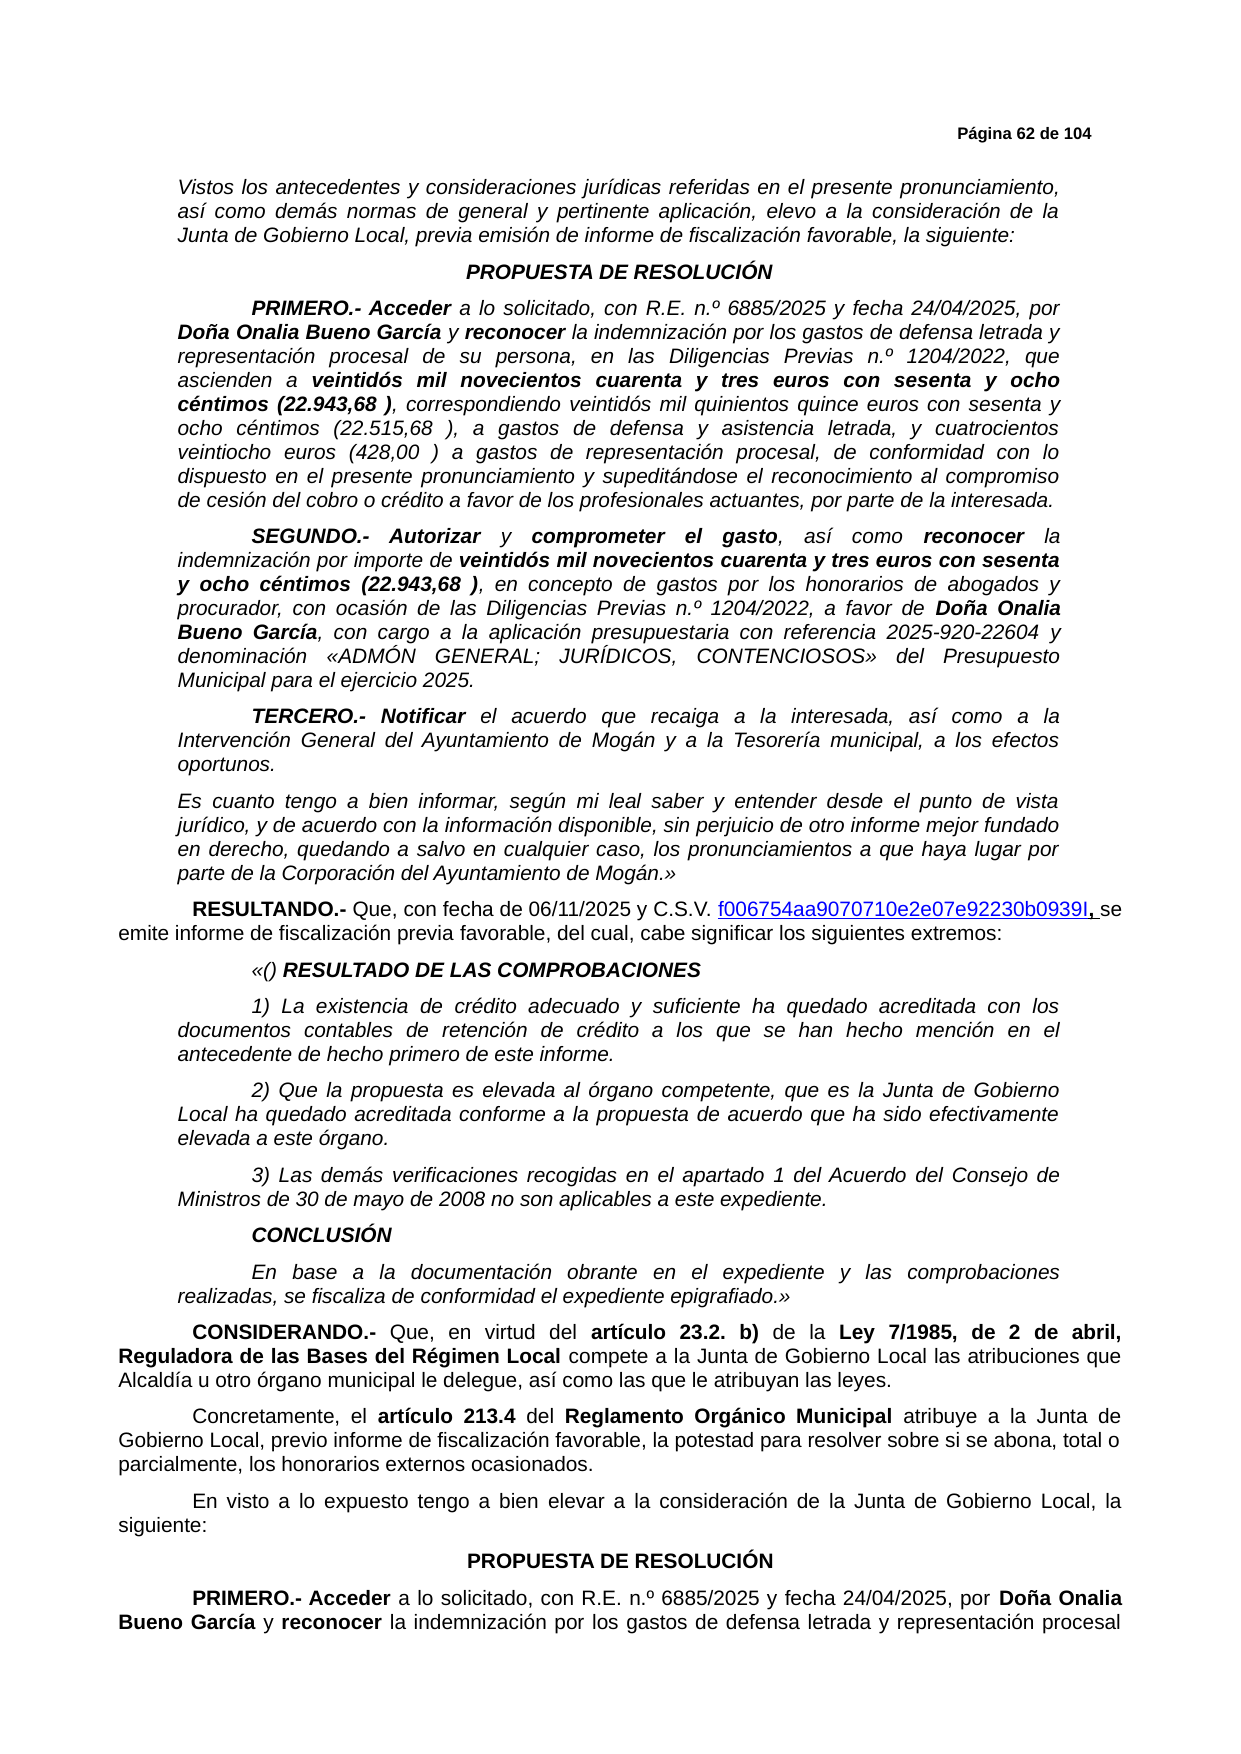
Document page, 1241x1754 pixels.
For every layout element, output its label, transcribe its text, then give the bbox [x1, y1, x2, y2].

text SEGUNDO.- Autorizar y comprometer el gasto, así como reconocer la indemnización por importe de veintidós mil novecientos cuarenta y tres euros con sesenta y ocho céntimos (22.943,68 ), en concepto de gastos por los honorarios de abogados y procurador, con ocasión de las Diligencias Previas n.º 1204/2022, a favor de Doña Onalia Bueno García, con cargo a la aplicación presupuestaria con referencia 2025-920-22604 y denominación «ADMÓN GENERAL; JURÍDICOS, CONTENCIOSOS» del Presupuesto Municipal para el ejercicio 2025. [177, 524, 1063, 692]
text PRIMERO.- Acceder a lo solicitado, con R.E. n.º 6885/2025 y fecha 24/04/2025, por Doña Onalia Bueno García y reconocer la indemnización por los gastos de defensa letrada y representación procesal [118, 1586, 1122, 1633]
text «() RESULTADO DE LAS COMPROBACIONES [177, 957, 1063, 981]
text Vistos los antecedentes y consideraciones jurídicas referidas en el presente pronunciamiento, así como demás normas de general y pertinente aplicación, elevo a la consideración de la Junta de Gobierno Local, previa emisión de informe de fiscalización favorable, la siguiente: [177, 175, 1063, 247]
text TERCERO.- Notificar el acuerdo que recaiga a la interesada, así como a la Intervención General del Ayuntamiento de Mogán y a la Tesorería municipal, a los efectos oportunos. [177, 704, 1063, 776]
text CONCLUSIÓN [177, 1223, 1063, 1247]
text PROPUESTA DE RESOLUCIÓN [177, 259, 1063, 283]
text Concretamente, el artículo 213.4 del Reglamento Orgánico Municipal atribuye a la Junta de Gobierno Local, previo informe de fiscalización favorable, la potestad para resolver sobre si se abona, total o parcialmente, los honorarios externos ocasionados. [118, 1404, 1122, 1476]
text 3) Las demás verificaciones recogidas en el apartado 1 del Acuerdo del Consejo de Ministros de 30 de mayo de 2008 no son aplicables a este expediente. [177, 1163, 1063, 1211]
text CONSIDERANDO.- Que, en virtud del artículo 23.2. b) de la Ley 7/1985, de 2 de abril, Reguladora de las Bases del Régimen Local compete a la Junta de Gobierno Local las atribuciones que Alcaldía u otro órgano municipal le delegue, así como las que le atribuyan las leyes. [118, 1320, 1122, 1392]
text PRIMERO.- Acceder a lo solicitado, con R.E. n.º 6885/2025 y fecha 24/04/2025, por Doña Onalia Bueno García y reconocer la indemnización por los gastos de defensa letrada y representación procesal de su persona, en las Diligencias Previas n.º 1204/2022, que ascienden a veintidós mil novecientos cuarenta y tres euros con sesenta y ocho céntimos (22.943,68 ), correspondiendo veintidós mil quinientos quince euros con sesenta y ocho céntimos (22.515,68 ), a gastos de defensa y asistencia letrada, y cuatrocientos veintiocho euros (428,00 ) a gastos de representación procesal, de conformidad con lo dispuesto en el presente pronunciamiento y supeditándose el reconocimiento al compromiso de cesión del cobro o crédito a favor de los profesionales actuantes, por parte de la interesada. [177, 296, 1063, 512]
text En base a la documentación obrante en el expediente y las comprobaciones realizadas, se fiscaliza de conformidad el expediente epigrafiado.» [177, 1259, 1063, 1307]
text RESULTANDO.- Que, con fecha de 06/11/2025 y C.S.V. f006754aa9070710e2e07e92230b0939I, se emite informe de fiscalización previa favorable, del cual, cabe significar los siguientes extremos: [118, 897, 1122, 945]
text Es cuanto tengo a bien informar, según mi leal saber y entender desde el punto de vista jurídico, y de acuerdo con la información disponible, sin perjuicio de otro informe mejor fundado en derecho, quedando a salvo en cualquier caso, los pronunciamientos a que haya lugar por parte de la Corporación del Ayuntamiento de Mogán.» [177, 789, 1063, 884]
text En visto a lo expuesto tengo a bien elevar a la consideración de la Junta de Gobierno Local, la siguiente: [118, 1489, 1122, 1537]
text 2) Que la propuesta es elevada al órgano competente, que es la Junta de Gobierno Local ha quedado acreditada conforme a la propuesta de acuerdo que ha sido efectivamente elevada a este órgano. [177, 1078, 1063, 1150]
text 1) La existencia de crédito adecuado y suficiente ha quedado acreditada con los documentos contables de retención de crédito a los que se han hecho mención en el antecedente de hecho primero de este informe. [177, 994, 1063, 1066]
text PROPUESTA DE RESOLUCIÓN [118, 1549, 1122, 1573]
